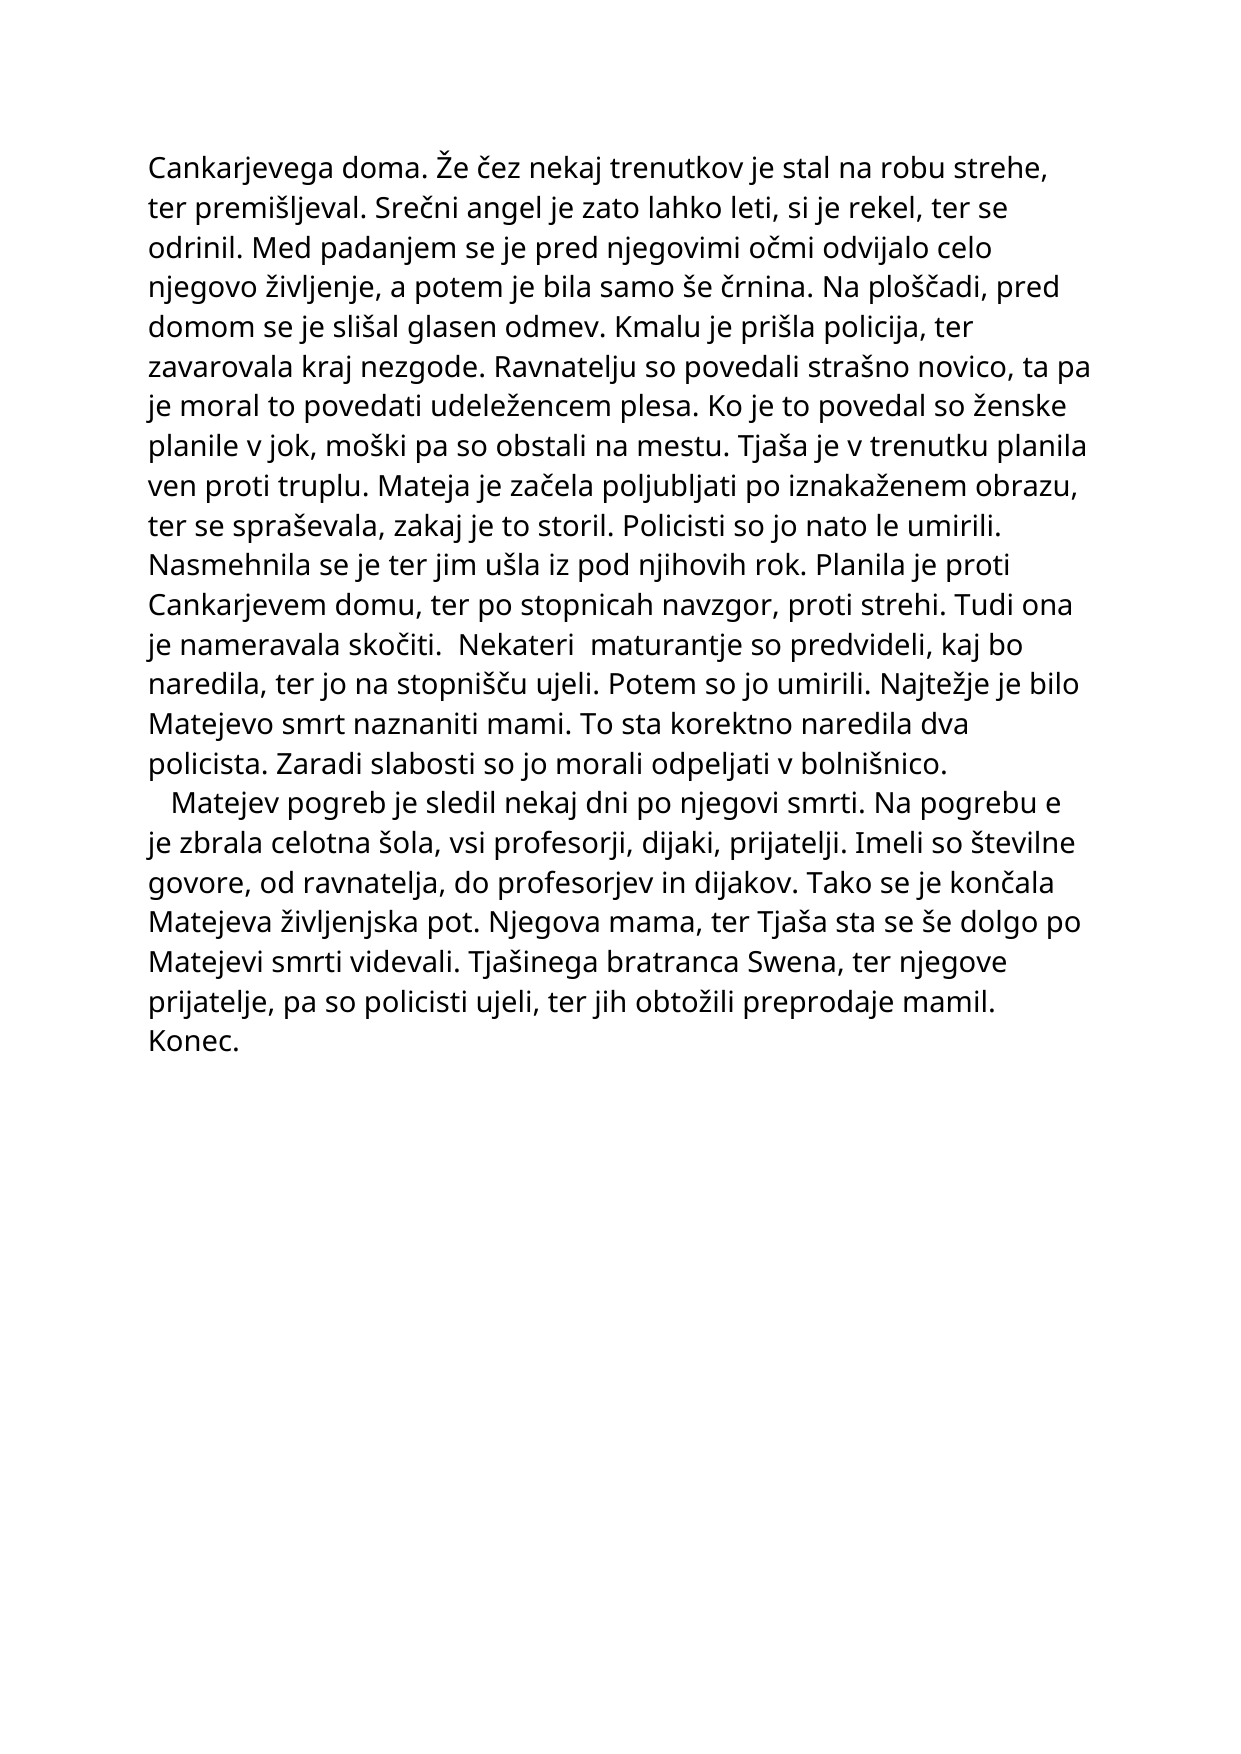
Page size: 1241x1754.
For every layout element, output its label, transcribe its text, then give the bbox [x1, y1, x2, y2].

text Cankarjevega doma. Že čez nekaj trenutkov je stal na robu strehe, ter premišljeval. Srečni angel je zato lahko leti, si je rekel, ter se odrinil. Med padanjem se je pred njegovimi očmi odvijalo celo njegovo življenje, a potem je bila samo še črnina. Na ploščadi, pred domom se je slišal glasen odmev. Kmalu je prišla policija, ter zavarovala kraj nezgode. Ravnatelju so povedali strašno novico, ta pa je moral to povedati udeležencem plesa. Ko je to povedal so ženske planile v jok, moški pa so obstali na mestu. Tjaša je v trenutku planila ven proti truplu. Mateja je začela poljubljati po iznakaženem obrazu, ter se spraševala, zakaj je to storil. Policisti so jo nato le umirili. Nasmehnila se je ter jim ušla iz pod njihovih rok. Planila je proti Cankarjevem domu, ter po stopnicah navzgor, proti strehi. Tudi ona je nameravala skočiti. Nekateri maturantje so predvideli, kaj bo naredila, ter jo na stopnišču ujeli. Potem so jo umirili. Najtežje je bilo Matejevo smrt naznaniti mami. To sta korektno naredila dva policista. Zaradi slabosti so jo morali odpeljati v bolnišnico. [148, 148, 1093, 783]
text Matejev pogreb je sledil nekaj dni po njegovi smrti. Na pogrebu e je zbrala celotna šola, vsi profesorji, dijaki, prijatelji. Imeli so številne govore, od ravnatelja, do profesorjev in dijakov. Tako se je končala Matejeva življenjska pot. Njegova mama, ter Tjaša sta se še dolgo po Matejevi smrti videvali. Tjašinega bratranca Swena, ter njegove prijatelje, pa so policisti ujeli, ter jih obtožili preprodaje mamil. Konec. [148, 783, 1093, 1060]
